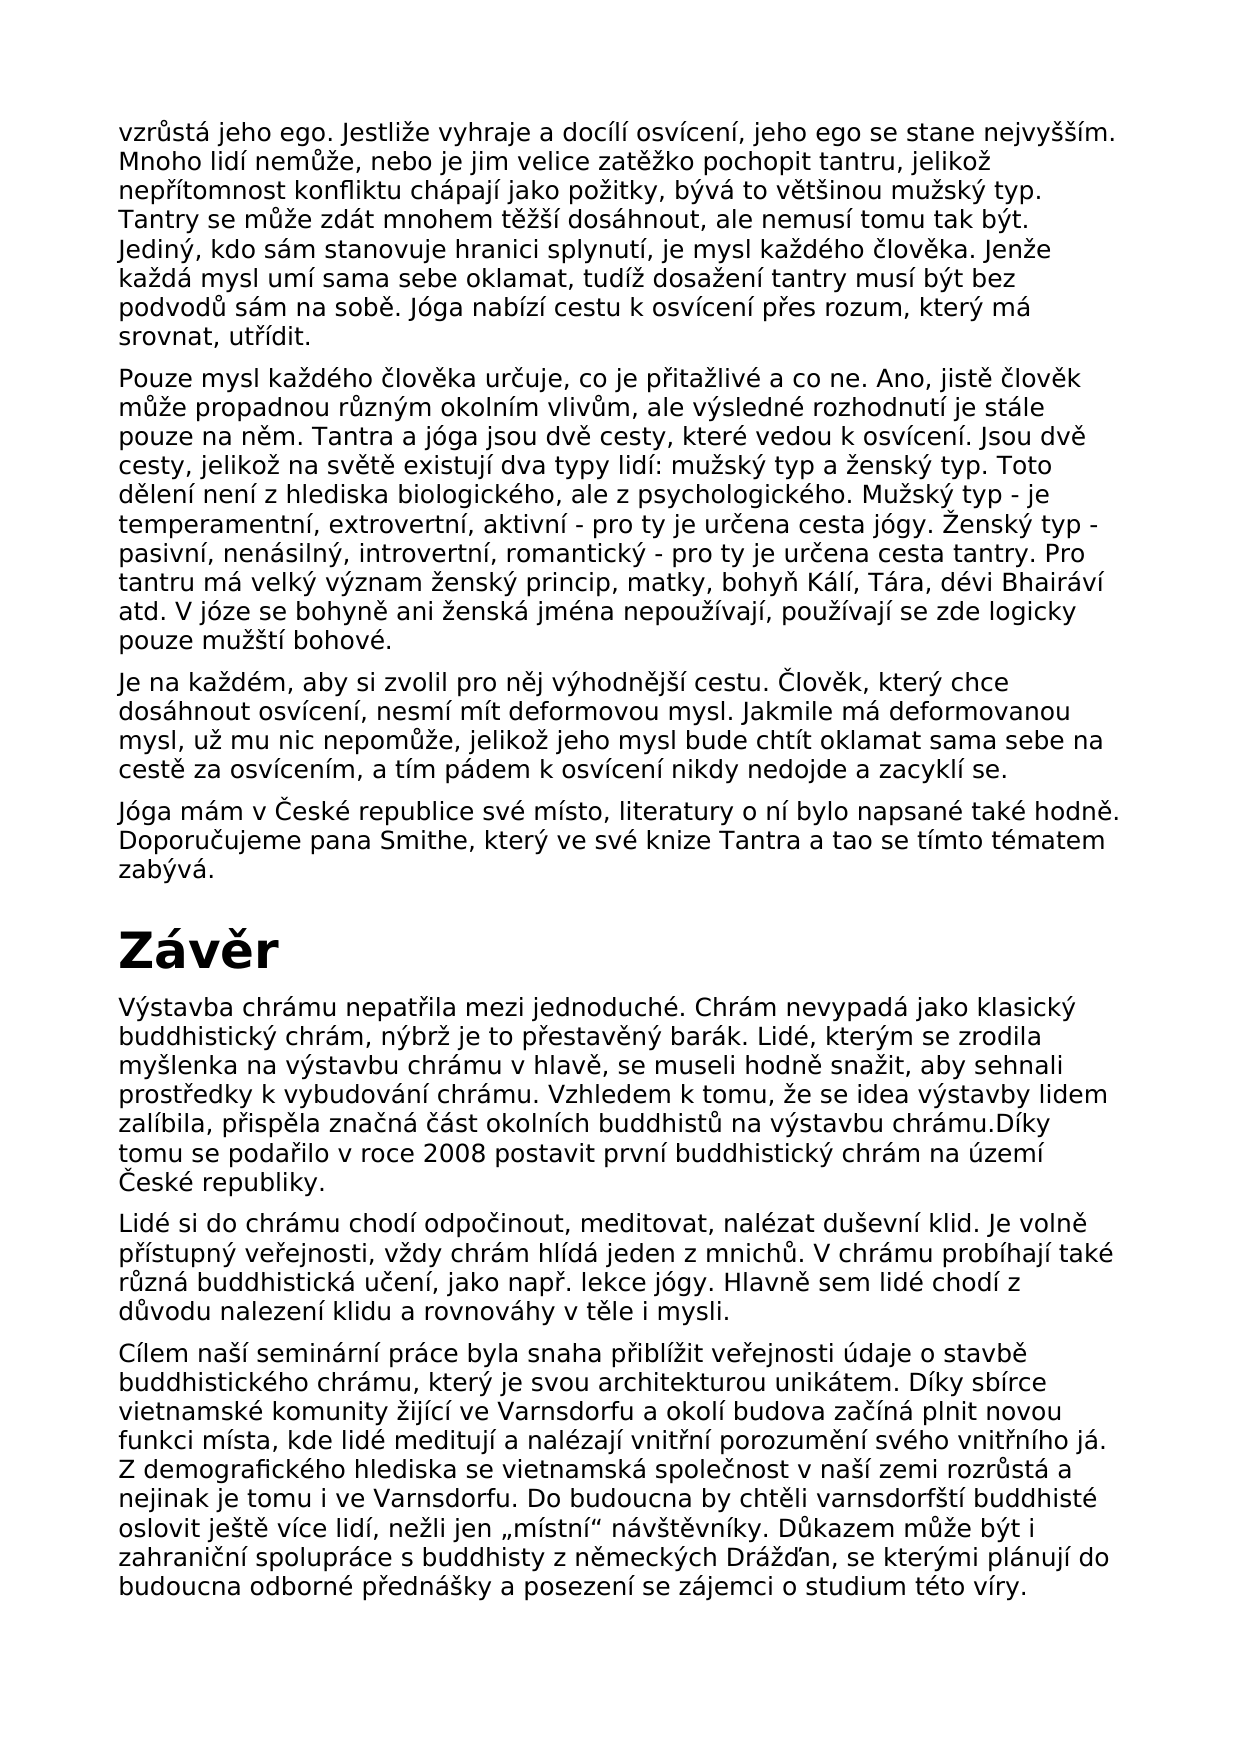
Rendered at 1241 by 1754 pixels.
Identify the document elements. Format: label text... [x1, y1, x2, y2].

text Pouze mysl každého člověka určuje, co je přitažlivé a co ne. Ano, jistě člověk může propadnou různým okolním vlivům, ale výsledné rozhodnutí je stále pouze na něm. Tantra a jóga jsou dvě cesty, které vedou k osvícení. Jsou dvě cesty, jelikož na světě existují dva typy lidí: mužský typ a ženský typ. Toto dělení není z hlediska biologického, ale z psychologického. Mužský typ - je temperamentní, extrovertní, aktivní - pro ty je určena cesta jógy. Ženský typ - pasivní, nenásilný, introvertní, romantický - pro ty je určena cesta tantry. Pro tantru má velký význam ženský princip, matky, bohyň Kálí, Tára, dévi Bhairáví atd. V józe se bohyně ani ženská jména nepoužívají, používají se zde logicky pouze mužští bohové. [118, 364, 1122, 656]
subtitle Závěr [118, 922, 1122, 981]
text Lidé si do chrámu chodí odpočinout, meditovat, nalézat duševní klid. Je volně přístupný veřejnosti, vždy chrám hlídá jeden z mnichů. V chrámu probíhají také různá buddhistická učení, jako např. lekce jógy. Hlavně sem lidé chodí z důvodu nalezení klidu a rovnováhy v těle i mysli. [118, 1210, 1122, 1326]
text Jóga mám v České republice své místo, literatury o ní bylo napsané také hodně. Doporučujeme pana Smithe, který ve své knize Tantra a tao se tímto tématem zabývá. [118, 797, 1122, 885]
text Výstavba chrámu nepatřila mezi jednoduché. Chrám nevypadá jako klasický buddhistický chrám, nýbrž je to přestavěný barák. Lidé, kterým se zrodila myšlenka na výstavbu chrámu v hlavě, se museli hodně snažit, aby sehnali prostředky k vybudování chrámu. Vzhledem k tomu, že se idea výstavby lidem zalíbila, přispěla značná část okolních buddhistů na výstavbu chrámu.Díky tomu se podařilo v roce 2008 postavit první buddhistický chrám na území České republiky. [118, 993, 1122, 1197]
text Je na každém, aby si zvolil pro něj výhodnější cestu. Člověk, který chce dosáhnout osvícení, nesmí mít deformovou mysl. Jakmile má deformovanou mysl, už mu nic nepomůže, jelikož jeho mysl bude chtít oklamat sama sebe na cestě za osvícením, a tím pádem k osvícení nikdy nedojde a zacyklí se. [118, 668, 1122, 785]
text Cílem naší seminární práce byla snaha přiblížit veřejnosti údaje o stavbě buddhistického chrámu, který je svou architekturou unikátem. Díky sbírce vietnamské komunity žijící ve Varnsdorfu a okolí budova začíná plnit novou funkci místa, kde lidé meditují a nalézají vnitřní porozumění svého vnitřního já. Z demografického hlediska se vietnamská společnost v naší zemi rozrůstá a nejinak je tomu i ve Varnsdorfu. Do budoucna by chtěli varnsdorfští buddhisté oslovit ještě více lidí, nežli jen „místní“ návštěvníky. Důkazem může být i zahraniční spolupráce s buddhisty z německých Drážďan, se kterými plánují do budoucna odborné přednášky a posezení se zájemci o studium této víry. [118, 1339, 1122, 1601]
text vzrůstá jeho ego. Jestliže vyhraje a docílí osvícení, jeho ego se stane nejvyšším. Mnoho lidí nemůže, nebo je jim velice zatěžko pochopit tantru, jelikož nepřítomnost konfliktu chápají jako požitky, bývá to většinou mužský typ. Tantry se může zdát mnohem těžší dosáhnout, ale nemusí tomu tak být. Jediný, kdo sám stanovuje hranici splynutí, je mysl každého člověka. Jenže každá mysl umí sama sebe oklamat, tudíž dosažení tantry musí být bez podvodů sám na sobě. Jóga nabízí cestu k osvícení přes rozum, který má srovnat, utřídit. [118, 118, 1122, 351]
